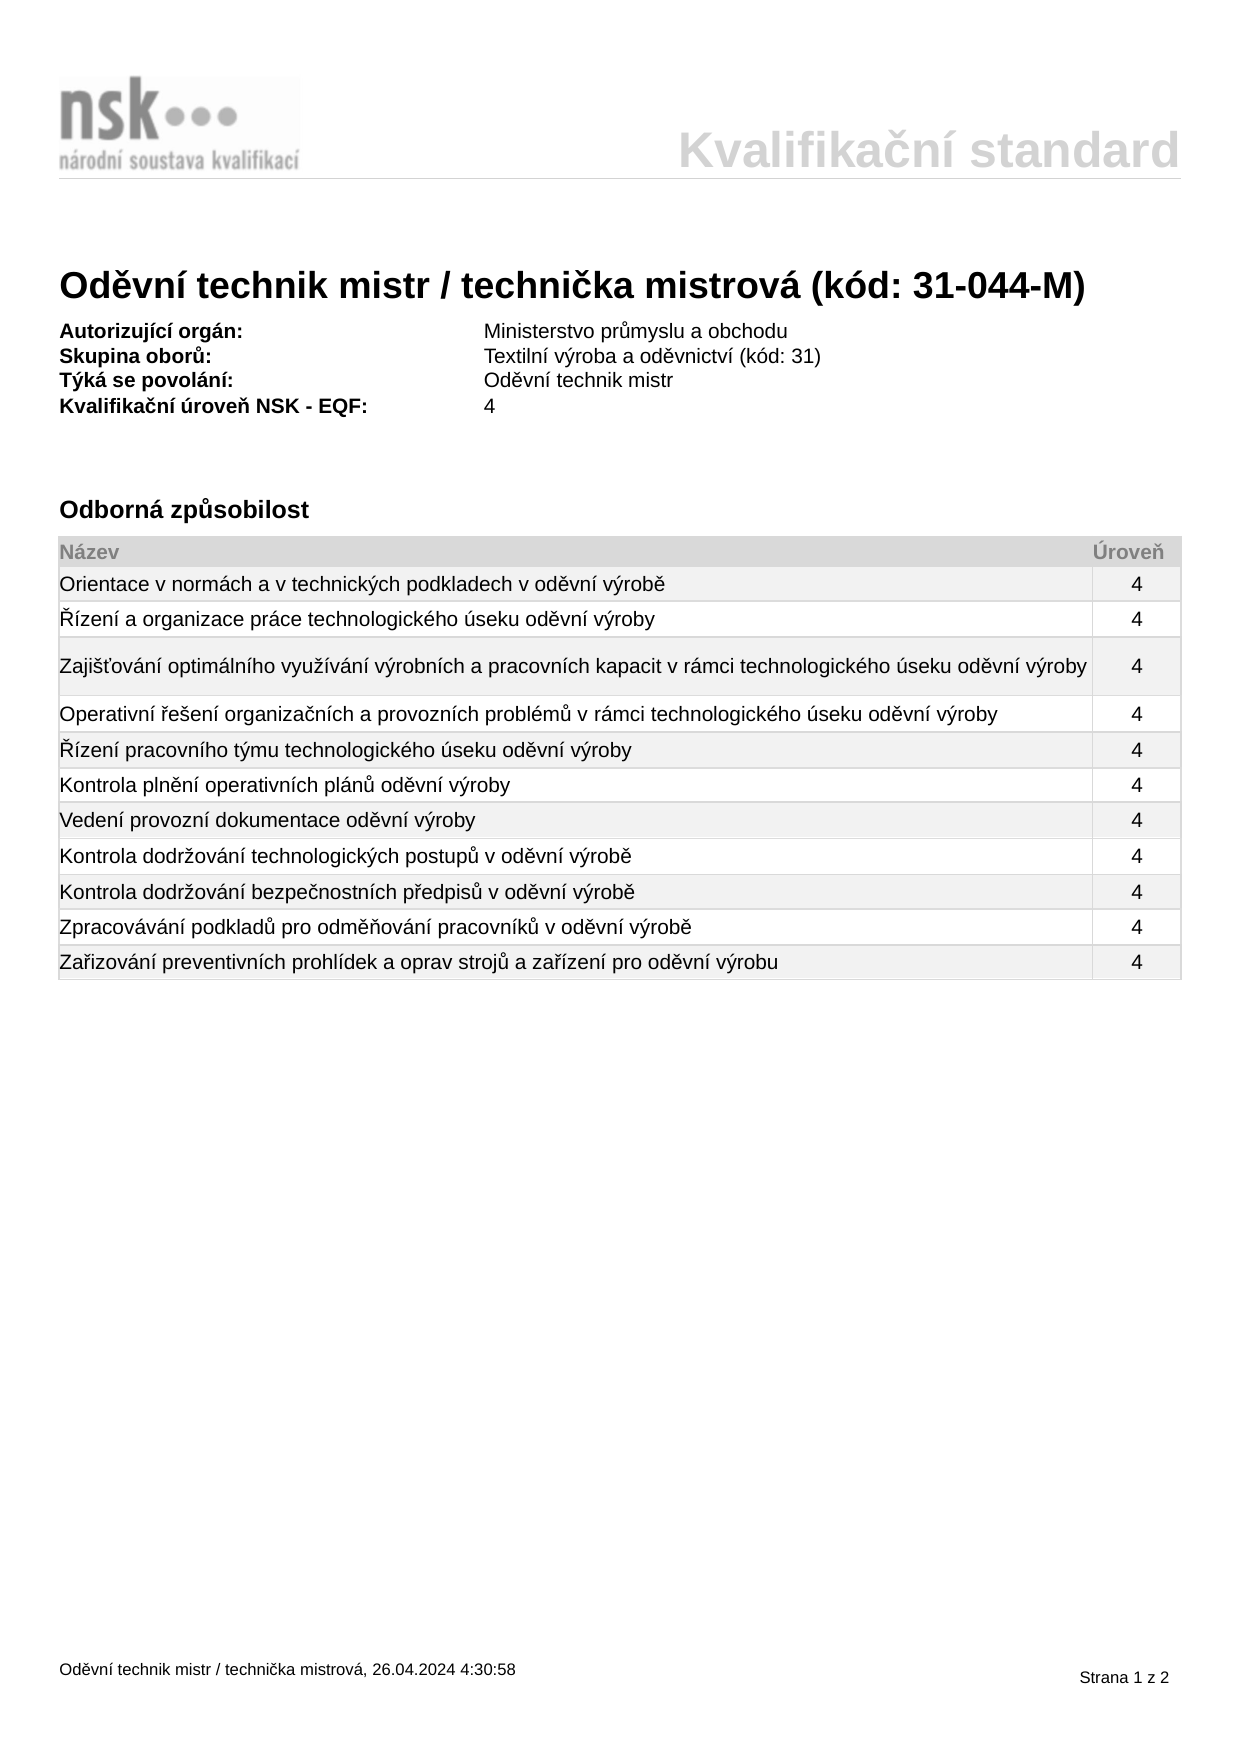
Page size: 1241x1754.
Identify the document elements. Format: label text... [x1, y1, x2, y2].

table_cell [862, 418, 1093, 489]
table_cell [862, 980, 1093, 1278]
table_cell [1169, 196, 1181, 224]
table_cell [484, 1469, 620, 1659]
table_cell [1169, 1279, 1181, 1469]
table_cell [1093, 524, 1169, 536]
table_cell 4 [1093, 638, 1180, 695]
table_cell Zařizování preventivních prohlídek a oprav strojů a zařízení pro oděvní výrobu [60, 946, 1092, 978]
table_cell Zpracovávání podkladů pro odměňování pracovníků v oděvní výrobě [60, 910, 1092, 944]
table_cell [626, 418, 862, 489]
table_cell Textilní výroba a oděvnictví (kód: 31) [484, 344, 1181, 368]
table_cell [1093, 1279, 1169, 1469]
table_cell [862, 1279, 1093, 1469]
table_cell [1093, 1469, 1169, 1659]
table_cell [626, 1469, 862, 1659]
table_cell [484, 172, 620, 178]
table_cell Týká se povolání: [59, 368, 483, 392]
table_cell 4 [1093, 839, 1180, 873]
table_cell Název [60, 537, 1092, 566]
table_cell [626, 307, 862, 319]
table_cell 4 [1093, 803, 1180, 837]
table_cell Kontrola dodržování technologických postupů v oděvní výrobě [60, 839, 1092, 873]
table_cell [1169, 1660, 1181, 1696]
table_cell [1169, 1469, 1181, 1659]
table_cell [626, 524, 862, 536]
table_cell [1093, 418, 1169, 489]
table_cell 4 [1093, 910, 1180, 944]
table_cell [1169, 418, 1181, 489]
table_cell [59, 418, 483, 489]
table_cell Orientace v normách a v technických podkladech v oděvní výrobě [60, 567, 1092, 600]
table_cell [1093, 980, 1169, 1278]
table_cell Operativní řešení organizačních a provozních problémů v rámci technologického úseku oděvní výroby [60, 696, 1092, 731]
table_cell [620, 196, 626, 224]
table_cell [484, 307, 620, 319]
table_cell 4 [1093, 602, 1180, 636]
table_cell Kontrola dodržování bezpečnostních předpisů v oděvní výrobě [60, 875, 1092, 908]
table_cell [620, 307, 626, 319]
table_cell Řízení a organizace práce technologického úseku oděvní výroby [60, 602, 1092, 636]
table_cell [59, 524, 483, 536]
table_cell [620, 1469, 626, 1659]
table_cell Úroveň [1093, 537, 1180, 566]
table_cell Oděvní technik mistr / technička mistrová, 26.04.2024 4:30:58 [59, 1660, 862, 1696]
picture [58, 59, 621, 172]
table_cell Kvalifikační úroveň NSK - EQF: [59, 394, 483, 417]
table_cell [1093, 307, 1169, 319]
table_cell [1169, 307, 1181, 319]
table_cell Skupina oborů: [59, 344, 483, 368]
table_cell Zajišťování optimálního využívání výrobních a pracovních kapacit v rámci technologického úseku oděvní výroby [60, 638, 1092, 695]
table_cell [59, 179, 1181, 196]
table_cell [620, 524, 626, 536]
table_cell [862, 307, 1093, 319]
table_header [621, 59, 626, 172]
table_cell Ministerstvo průmyslu a obchodu [484, 319, 1181, 344]
table_cell 4 [1093, 875, 1180, 908]
table_cell [484, 524, 620, 536]
table_cell [59, 196, 483, 224]
table_cell Strana 1 z 2 [862, 1660, 1169, 1696]
table_cell [620, 1279, 626, 1469]
table_cell [59, 1279, 483, 1469]
table_cell [620, 980, 626, 1278]
table_cell Kontrola plnění operativních plánů oděvní výroby [60, 769, 1092, 801]
table_cell [862, 1469, 1093, 1659]
table_cell [484, 418, 620, 489]
table_cell 4 [1093, 567, 1180, 600]
table_cell [59, 1469, 483, 1659]
table_cell [484, 980, 620, 1278]
table_cell [1169, 980, 1181, 1278]
table_cell [626, 980, 862, 1278]
table_cell [862, 524, 1093, 536]
table_cell 4 [1093, 696, 1180, 731]
table_cell 4 [1093, 769, 1180, 801]
table_cell Vedení provozní dokumentace oděvní výroby [60, 803, 1092, 837]
table_cell 4 [1093, 733, 1180, 767]
table_cell [59, 172, 483, 178]
table_cell [1169, 524, 1181, 536]
table_cell Oděvní technik mistr [484, 368, 1181, 393]
table_cell Autorizující orgán: [59, 319, 483, 343]
table_cell [1093, 196, 1169, 224]
table_cell [484, 1279, 620, 1469]
table_cell 4 [484, 394, 1181, 417]
table_cell [59, 980, 483, 1278]
table_cell [626, 196, 862, 224]
table_cell [59, 307, 483, 319]
table_header Kvalifikační standard [626, 59, 1181, 178]
table_cell [862, 196, 1093, 224]
table_cell Řízení pracovního týmu technologického úseku oděvní výroby [60, 733, 1092, 767]
table_cell [626, 1279, 862, 1469]
table_cell Oděvní technik mistr / technička mistrová (kód: 31-044-M) [59, 224, 1181, 307]
table_cell [484, 196, 620, 224]
table_cell [620, 418, 626, 489]
table_cell Odborná způsobilost [59, 489, 1181, 524]
table_cell 4 [1093, 946, 1180, 978]
